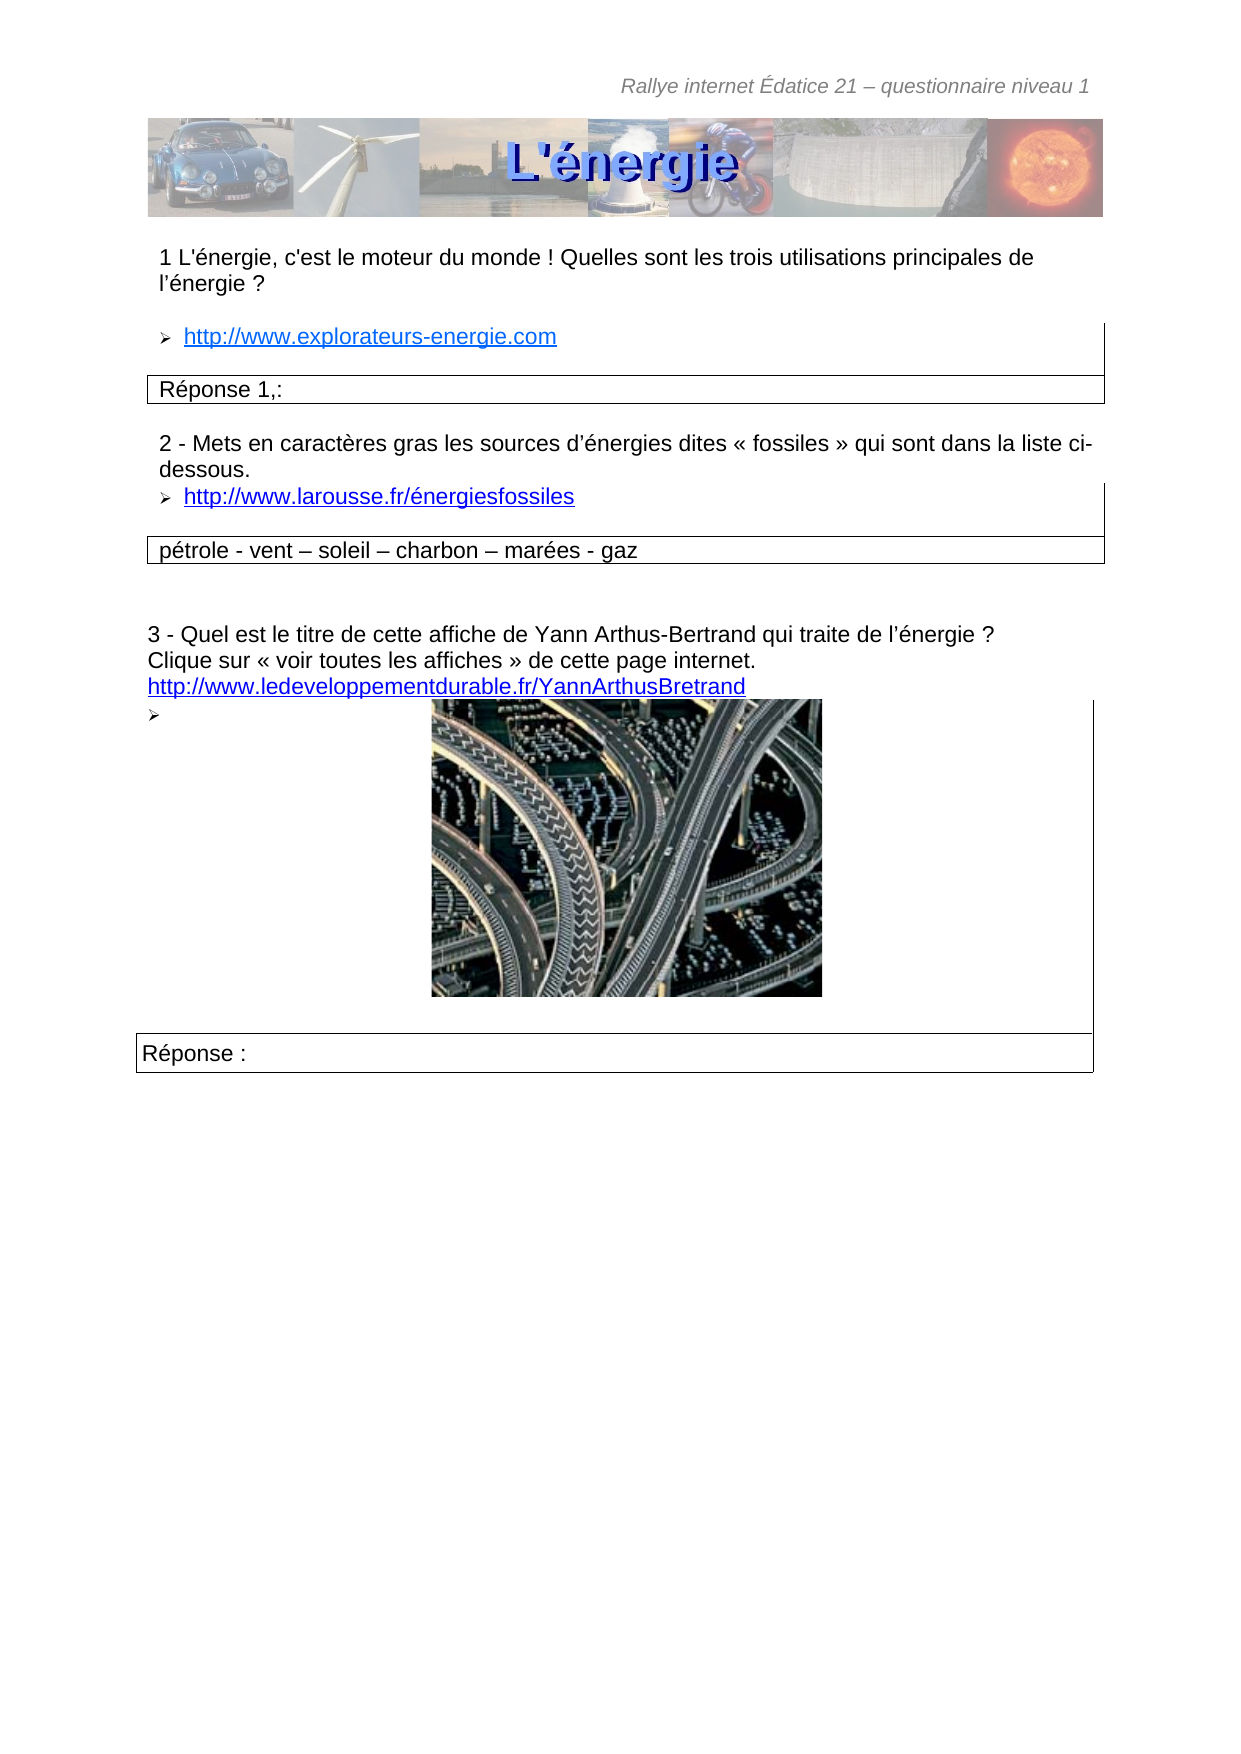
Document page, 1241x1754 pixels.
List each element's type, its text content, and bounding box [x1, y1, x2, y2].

table_header 1 L'énergie, c'est le moteur du monde ! Quelles sont les trois utilisations principales de l’énergie ? [148, 244, 1105, 323]
table_cell [136, 700, 161, 1033]
table_header 2 - Mets en caractères gras les sources d’énergies dites « fossiles » qui sont dans la liste ci-dessous. [148, 430, 1105, 483]
picture [431, 699, 823, 997]
picture [147, 118, 1103, 217]
table_cell [161, 700, 1093, 1033]
table_cell http://www.larousse.fr/énergiesfossiles [172, 483, 1104, 536]
table_header 3 - Quel est le titre de cette affiche de Yann Arthus-Bertrand qui traite de l’énergie ? Clique sur « voir toutes les affiches » de cette page internet. http://www.ledeveloppementdurable.fr/YannArthusBretrand [136, 621, 1093, 700]
table_cell http://www.explorateurs-energie.com [172, 323, 1104, 375]
table_cell [148, 323, 172, 375]
table_cell [148, 483, 172, 536]
table_cell Réponse : [137, 1033, 1093, 1072]
table_cell pétrole - vent – soleil – charbon – marées - gaz [148, 537, 1104, 563]
table_cell Réponse 1,: [148, 376, 1104, 403]
